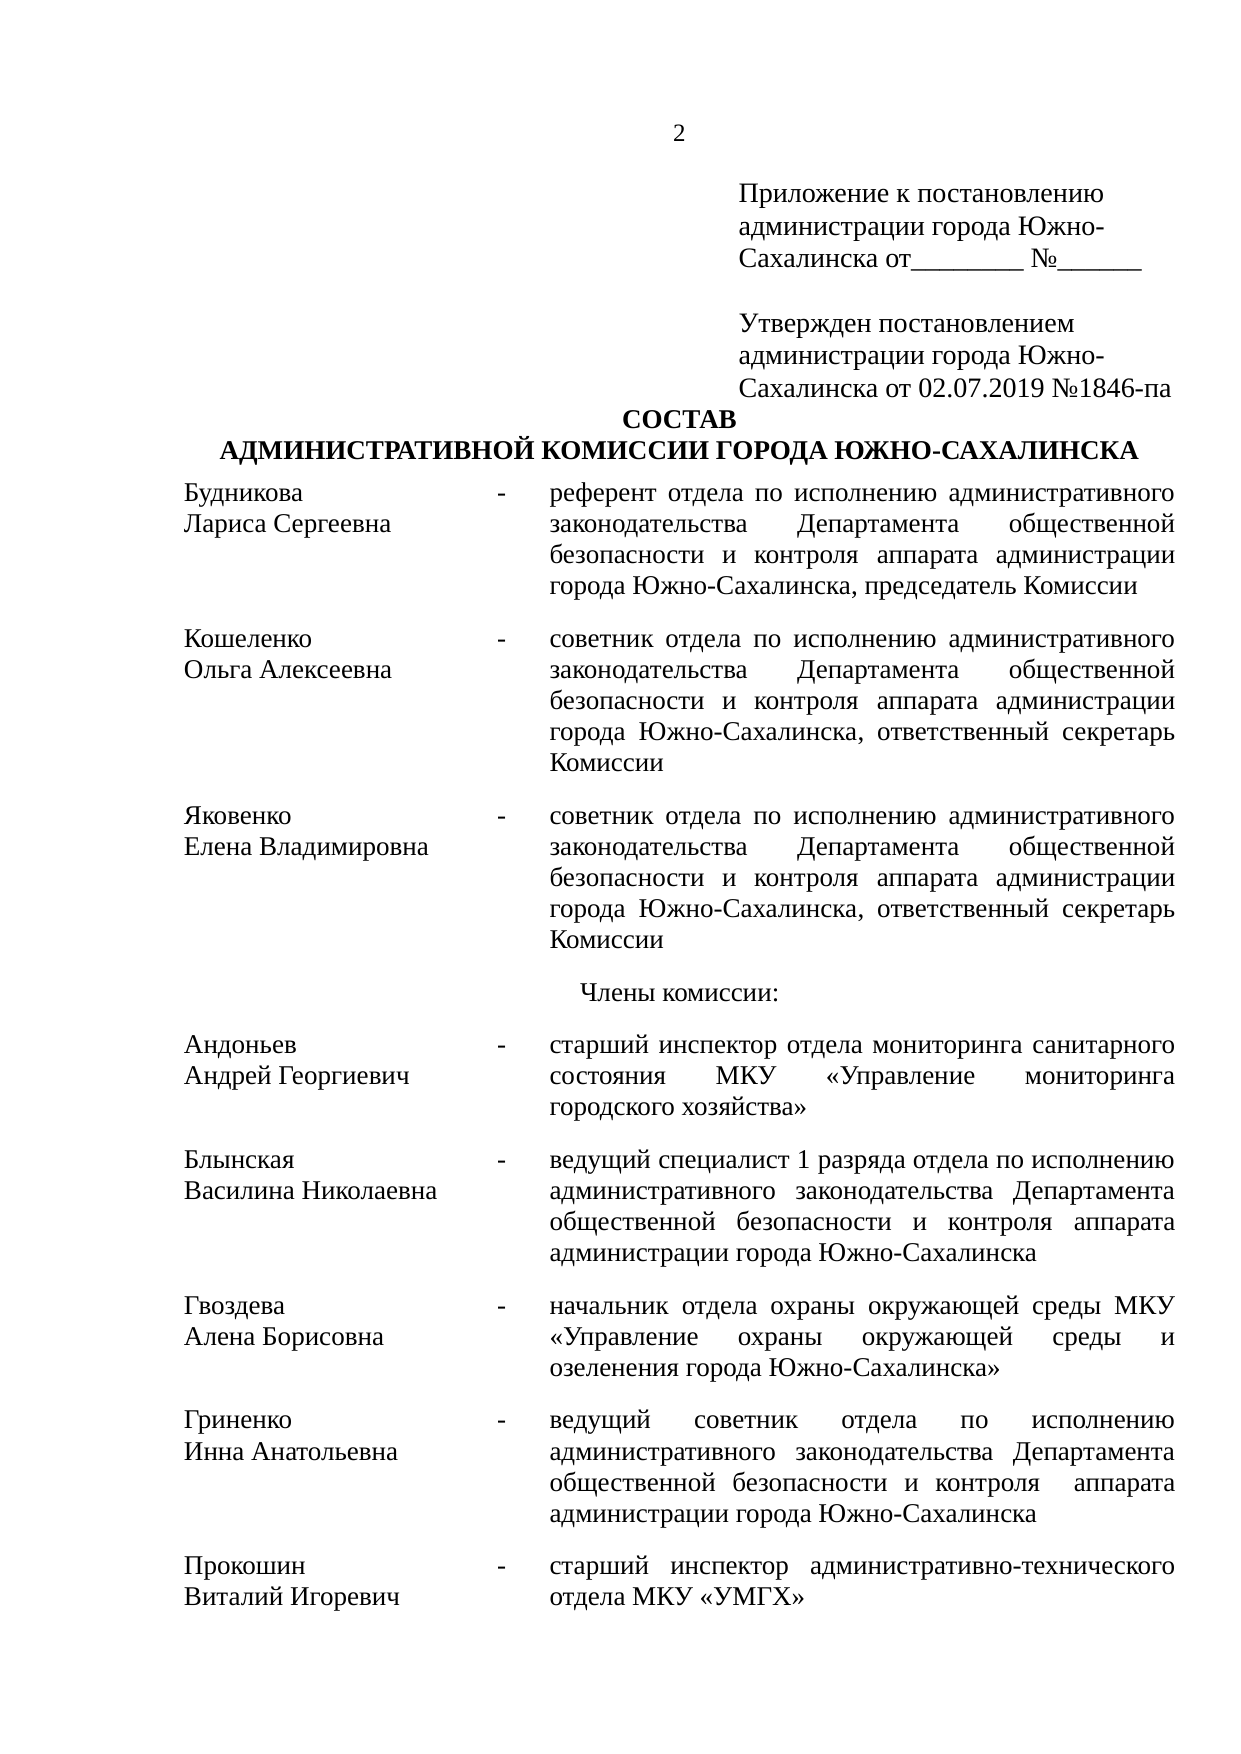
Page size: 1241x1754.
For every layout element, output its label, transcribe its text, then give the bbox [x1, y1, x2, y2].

text Утвержден постановлением администрации города Южно-Сахалинска от 02.07.2019 №1846-па [738, 306, 1181, 403]
table_header референт отдела по исполнению административного законодательства Департамента общественной безопасности и контроля аппарата администрации города Южно-Сахалинска, председатель Комиссии [543, 465, 1182, 611]
table_cell - [460, 1539, 543, 1622]
table_cell - [460, 1132, 543, 1278]
table_cell старший инспектор отдела мониторинга санитарного состояния МКУ «Управление мониторинга городского хозяйства» [543, 1018, 1182, 1132]
text СОСТАВ [177, 403, 1181, 434]
table_cell - [460, 611, 543, 788]
text АДМИНИСТРАТИВНОЙ КОМИССИИ ГОРОДА ЮЖНО-САХАЛИНСКА [177, 434, 1181, 465]
table_cell - [460, 1393, 543, 1539]
table_cell Яковенко Елена Владимировна [177, 788, 460, 965]
table_cell начальник отдела охраны окружающей среды МКУ «Управление охраны окружающей среды и озеленения города Южно-Сахалинска» [543, 1278, 1182, 1393]
table_cell Прокошин Виталий Игоревич [177, 1539, 460, 1622]
text Приложение к постановлению администрации города Южно-Сахалинска от________ №______ [738, 176, 1181, 273]
table_cell Гриненко Инна Анатольевна [177, 1393, 460, 1539]
table_cell - [460, 1278, 543, 1393]
table_cell - [460, 788, 543, 965]
table_cell - [460, 1018, 543, 1132]
table_header Будникова Лариса Сергеевна [177, 465, 460, 611]
table_cell советник отдела по исполнению административного законодательства Департамента общественной безопасности и контроля аппарата администрации города Южно-Сахалинска, ответственный секретарь Комиссии [543, 611, 1182, 788]
table_cell ведущий специалист 1 разряда отдела по исполнению административного законодательства Департамента общественной безопасности и контроля аппарата администрации города Южно-Сахалинска [543, 1132, 1182, 1278]
table_header - [460, 465, 543, 611]
table_cell ведущий советник отдела по исполнению административного законодательства Департамента общественной безопасности и контроля аппарата администрации города Южно-Сахалинска [543, 1393, 1182, 1539]
table_cell Блынская Василина Николаевна [177, 1132, 460, 1278]
table_cell Гвоздева Алена Борисовна [177, 1278, 460, 1393]
table_cell Кошеленко Ольга Алексеевна [177, 611, 460, 788]
table_cell старший инспектор административно-технического отдела МКУ «УМГХ» [543, 1539, 1182, 1622]
table_cell советник отдела по исполнению административного законодательства Департамента общественной безопасности и контроля аппарата администрации города Южно-Сахалинска, ответственный секретарь Комиссии [543, 788, 1182, 965]
table_cell Члены комиссии: [177, 965, 1182, 1018]
table_cell Андоньев Андрей Георгиевич [177, 1018, 460, 1132]
